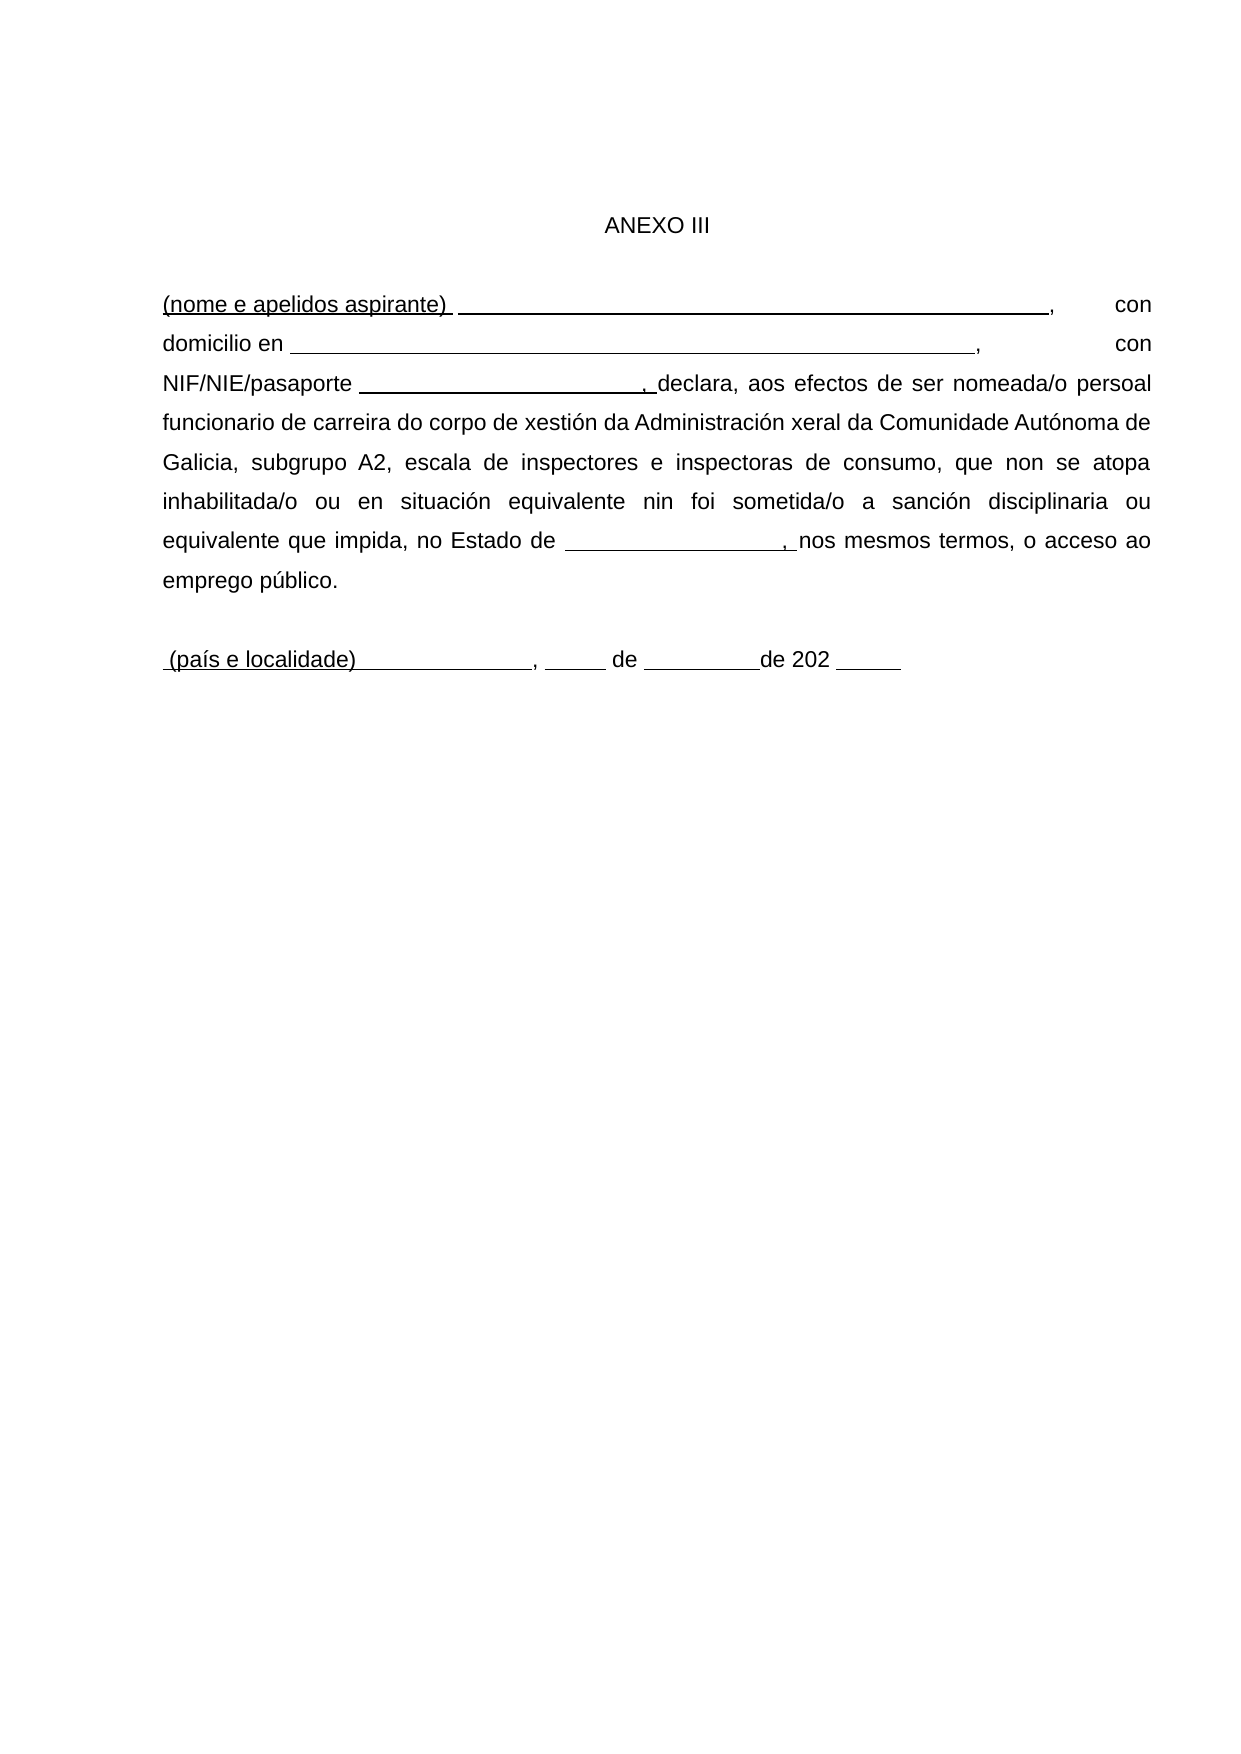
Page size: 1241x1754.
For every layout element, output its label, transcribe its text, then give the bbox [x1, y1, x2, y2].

text (país e localidade) , de de 202 [162, 646, 1152, 672]
text ANEXO III [162, 212, 1152, 238]
text (nome e apelidos aspirante) , con domicilio en , con NIF/NIE/pasaporte , declara, aos efectos de ser nomeada/o persoal funcionario de carreira do corpo de xestión da Administración xeral da Comunidade Autónoma de Galicia, subgrupo A2, escala de inspectores e inspectoras de consumo, que non se atopa inhabilitada/o ou en situación equivalente nin foi sometida/o a sanción disciplinaria ou equivalente que impida, no Estado de , nos mesmos termos, o acceso ao emprego público. [162, 291, 1152, 593]
